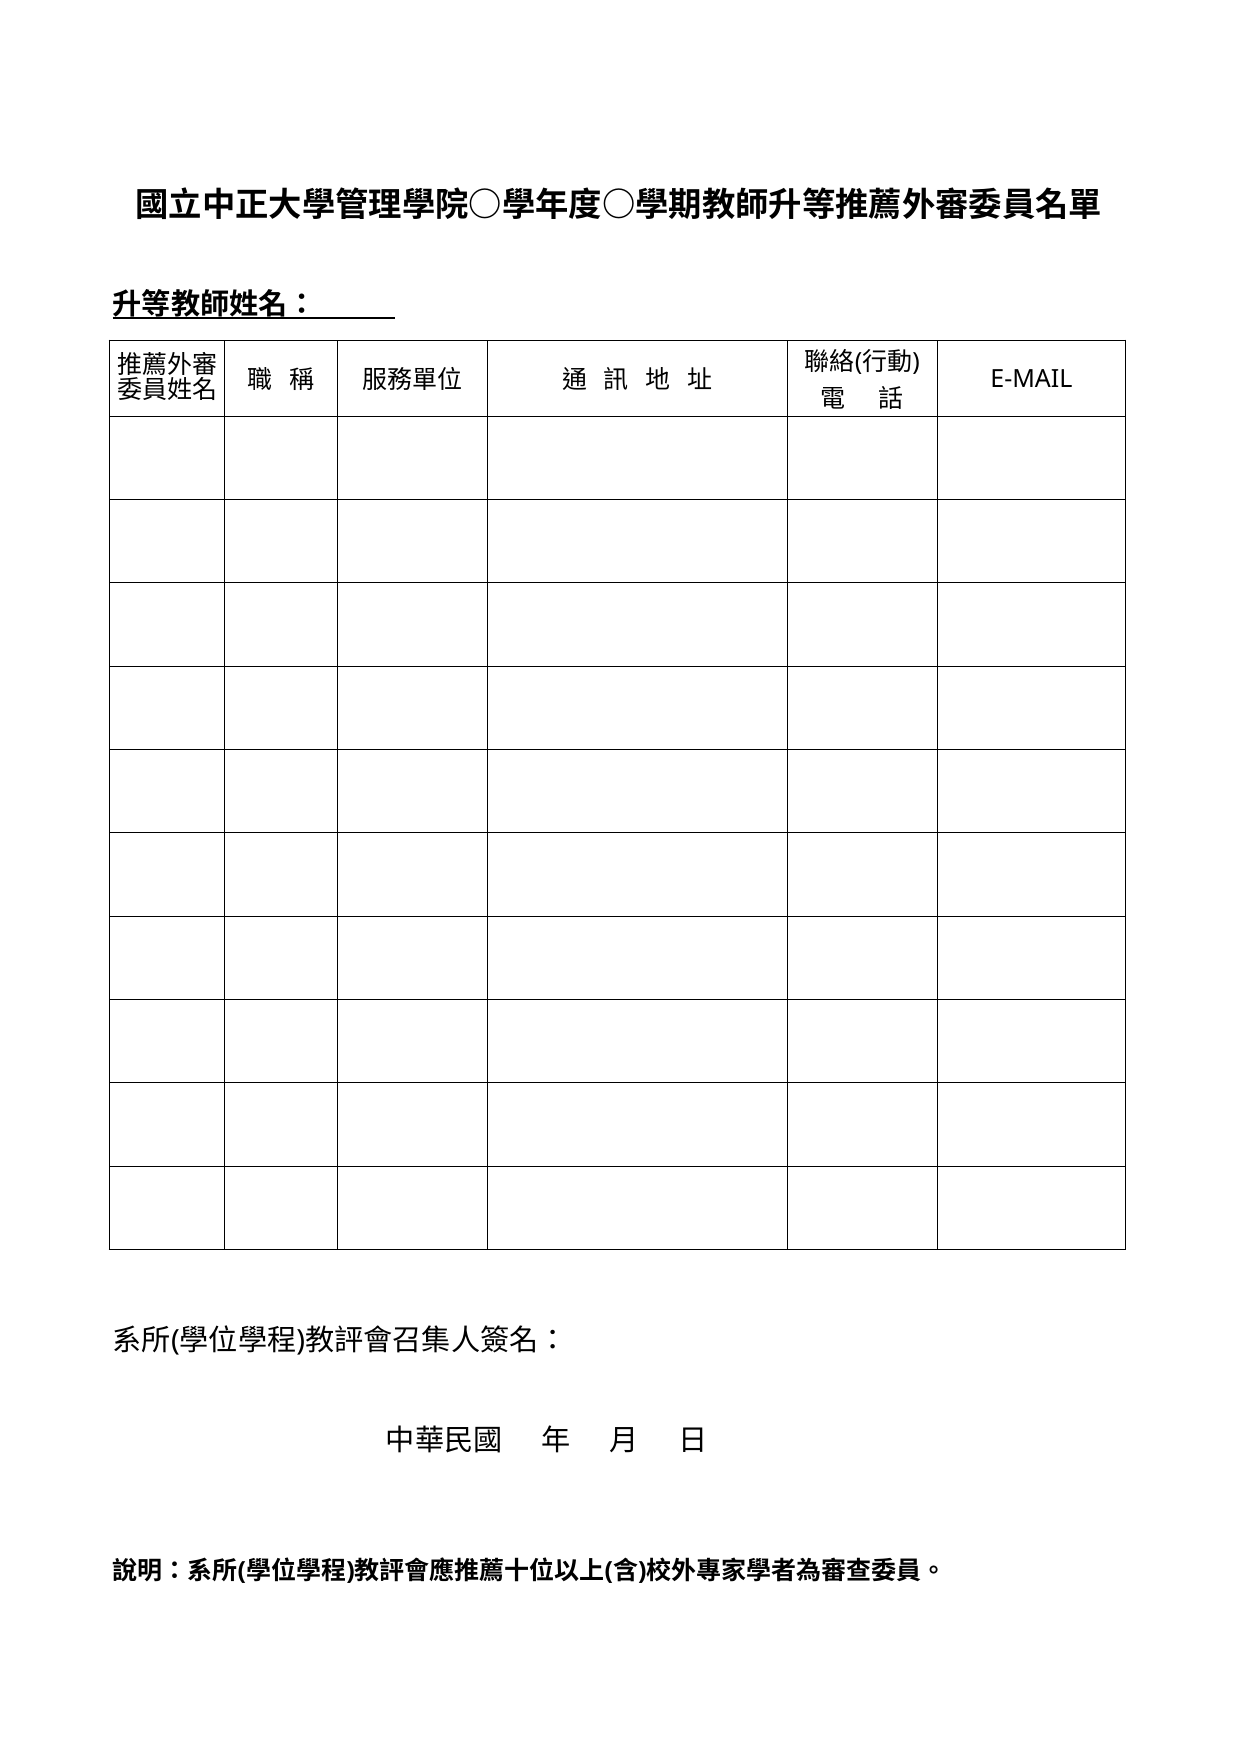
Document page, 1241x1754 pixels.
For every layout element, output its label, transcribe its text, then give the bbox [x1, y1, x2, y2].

table_cell [788, 1000, 937, 1082]
table_cell [488, 500, 787, 582]
table_cell [110, 417, 224, 499]
table_cell [225, 667, 337, 749]
text 升等教師姓名： [112, 264, 1125, 339]
table_cell [488, 417, 787, 499]
table_cell [110, 583, 224, 666]
text 中華民國 年 月 日 [112, 1400, 1125, 1475]
table_cell [110, 1083, 224, 1166]
table_cell [938, 583, 1125, 666]
table_cell [788, 750, 937, 832]
table_cell [338, 500, 487, 582]
table_header 通 訊 地 址 [488, 341, 787, 416]
table_cell [225, 500, 337, 582]
text 系所(學位學程)教評會召集人簽名： [112, 1300, 1125, 1375]
table_cell [788, 417, 937, 499]
table_cell [225, 750, 337, 832]
table_cell [110, 500, 224, 582]
table_header 聯絡(行動) 電 話 [788, 341, 937, 416]
table_header 推薦外審委員姓名 [110, 341, 224, 416]
table_cell [938, 833, 1125, 916]
table_cell [225, 583, 337, 666]
table_cell [338, 1083, 487, 1166]
table_cell [338, 667, 487, 749]
table_cell [488, 1083, 787, 1166]
table_header E-MAIL [938, 341, 1125, 416]
table_cell [938, 667, 1125, 749]
table_cell [338, 1167, 487, 1249]
table_cell [788, 1083, 937, 1166]
table_cell [938, 917, 1125, 999]
table_cell [110, 750, 224, 832]
table_cell [110, 1000, 224, 1082]
table_cell [225, 833, 337, 916]
table_cell [488, 833, 787, 916]
table_cell [338, 417, 487, 499]
table_cell [338, 583, 487, 666]
table_cell [938, 1000, 1125, 1082]
table_cell [938, 417, 1125, 499]
table_cell [488, 917, 787, 999]
table_cell [225, 1167, 337, 1249]
table_header 服務單位 [338, 341, 487, 416]
table_cell [110, 1167, 224, 1249]
table_cell [338, 1000, 487, 1082]
table_cell [788, 1167, 937, 1249]
table_cell [488, 1000, 787, 1082]
table_cell [788, 500, 937, 582]
table_cell [338, 917, 487, 999]
table_cell [938, 1083, 1125, 1166]
text 國立中正大學管理學院○學年度○學期教師升等推薦外審委員名單 [112, 164, 1125, 239]
text 說明：系所(學位學程)教評會應推薦十位以上(含)校外專家學者為審查委員。 [112, 1550, 1125, 1587]
table_cell [788, 917, 937, 999]
table_cell [338, 833, 487, 916]
table_header 職 稱 [225, 341, 337, 416]
table_cell [788, 583, 937, 666]
table_cell [788, 833, 937, 916]
table_cell [225, 1083, 337, 1166]
table_cell [788, 667, 937, 749]
table_cell [110, 917, 224, 999]
table_cell [225, 1000, 337, 1082]
table_cell [488, 750, 787, 832]
table_cell [225, 917, 337, 999]
table_cell [488, 667, 787, 749]
table_cell [938, 500, 1125, 582]
table_cell [488, 583, 787, 666]
table_cell [338, 750, 487, 832]
table_cell [110, 667, 224, 749]
table_cell [110, 833, 224, 916]
table_cell [488, 1167, 787, 1249]
table_cell [938, 750, 1125, 832]
table_cell [938, 1167, 1125, 1249]
table_cell [225, 417, 337, 499]
